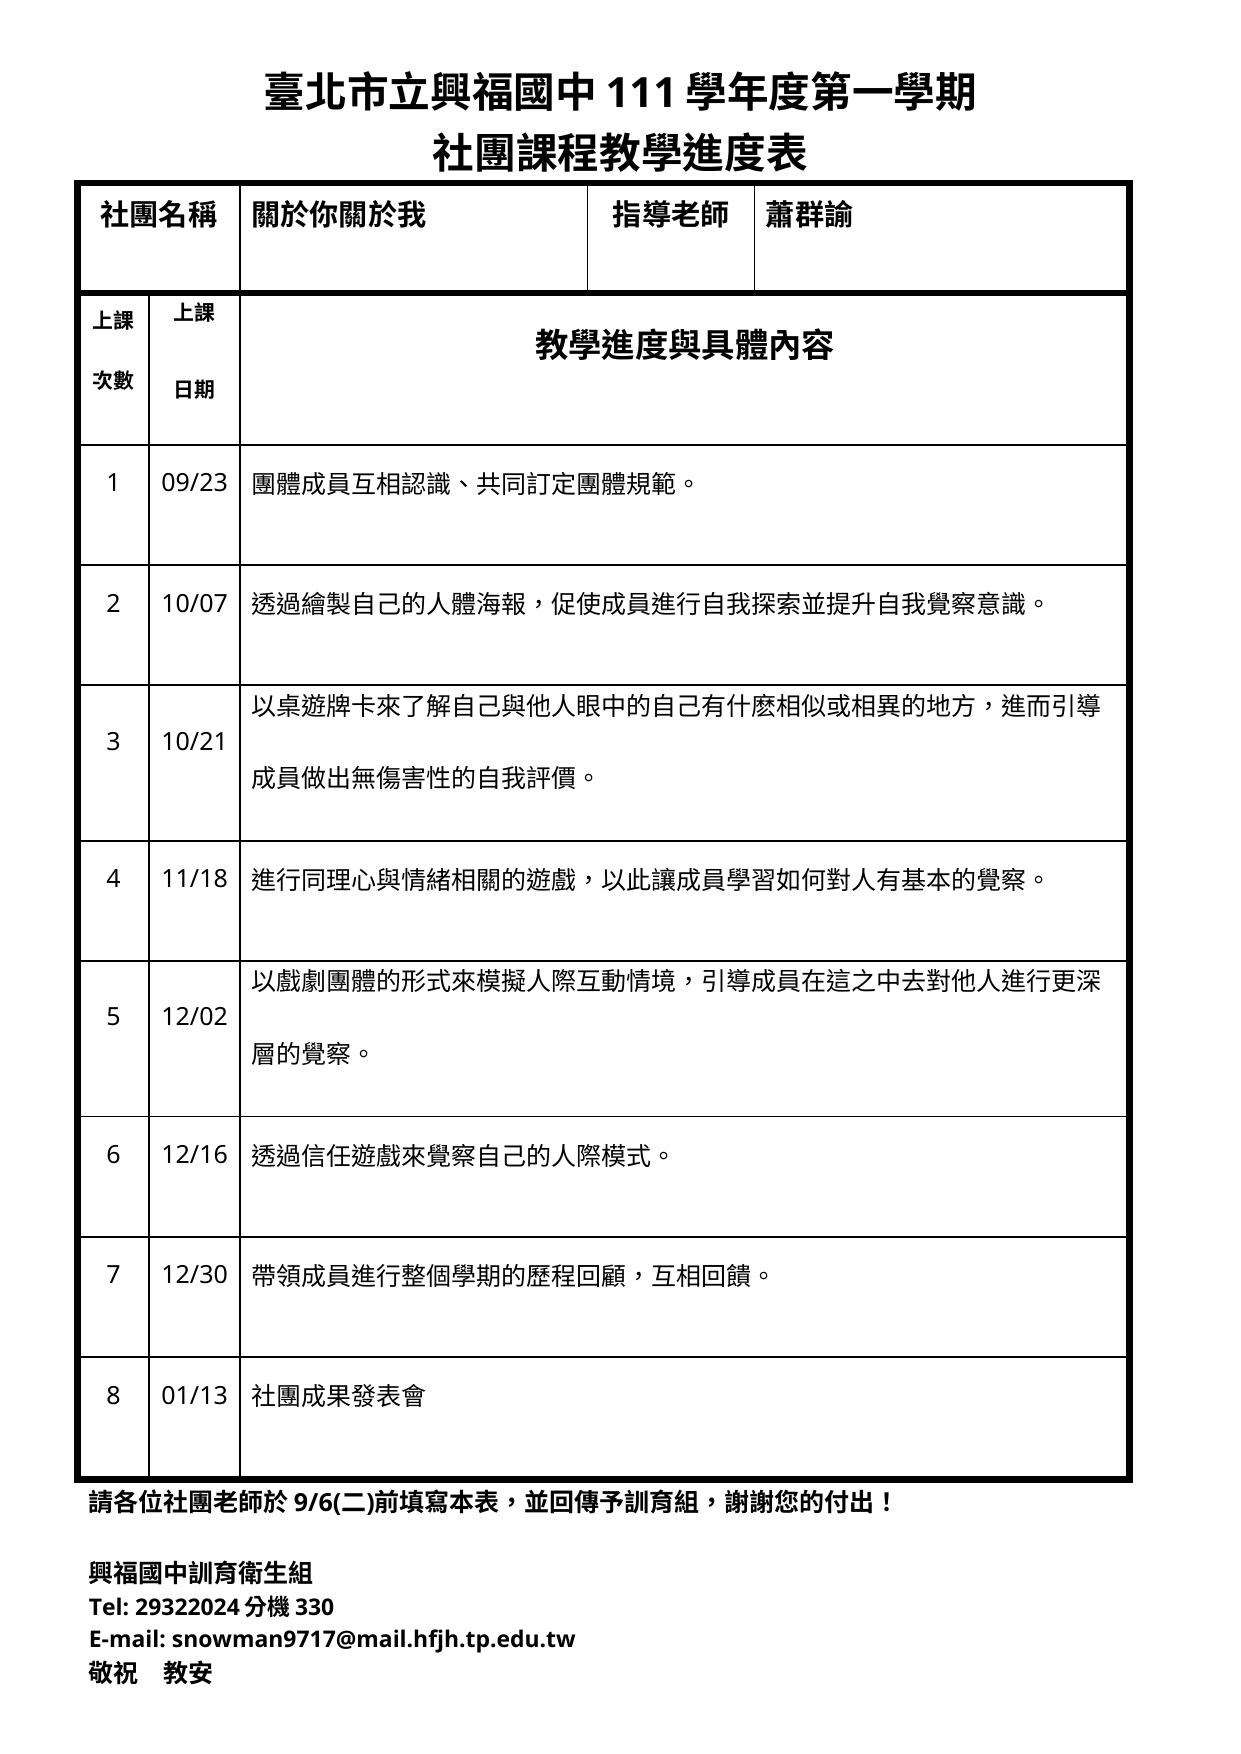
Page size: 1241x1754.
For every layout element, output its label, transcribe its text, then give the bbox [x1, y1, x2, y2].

table_cell 10/07 [150, 566, 239, 684]
table_cell 上課次數 [81, 296, 148, 444]
text 敬祝 教安 [89, 1654, 1152, 1690]
text 請各位社團老師於9/6(二)前填寫本表，並回傳予訓育組，謝謝您的付出！ [89, 1483, 1152, 1519]
table_cell 7 [81, 1238, 148, 1356]
table_cell 進行同理心與情緒相關的遊戲，以此讓成員學習如何對人有基本的覺察。 [241, 842, 1126, 960]
table_cell 以桌遊牌卡來了解自己與他人眼中的自己有什麽相似或相異的地方，進而引導成員做出無傷害性的自我評價。 [241, 686, 1126, 840]
table_cell 12/16 [150, 1117, 239, 1236]
table_cell 6 [81, 1117, 148, 1236]
text 臺北市立興福國中111學年度第一學期 [89, 59, 1152, 120]
table_cell 09/23 [150, 446, 239, 564]
table_cell 社團成果發表會 [241, 1358, 1126, 1476]
text E-mail: snowman9717@mail.hfjh.tp.edu.tw [89, 1623, 1152, 1654]
table_cell 3 [81, 686, 148, 840]
table_cell 2 [81, 566, 148, 684]
table_cell 帶領成員進行整個學期的歷程回顧，互相回饋。 [241, 1238, 1126, 1356]
table_header 社團名稱 [81, 186, 239, 290]
table_cell 透過繪製自己的人體海報，促使成員進行自我探索並提升自我覺察意識。 [241, 566, 1126, 684]
table_cell 10/21 [150, 686, 239, 840]
table_header 蕭群諭 [755, 186, 1126, 290]
table_header 指導老師 [588, 186, 754, 290]
table_cell 4 [81, 842, 148, 960]
table_cell 團體成員互相認識、共同訂定團體規範。 [241, 446, 1126, 564]
text 社團課程教學進度表 [89, 120, 1152, 180]
table_cell 5 [81, 962, 148, 1116]
table_cell 11/18 [150, 842, 239, 960]
table_cell 8 [81, 1358, 148, 1476]
table_cell 上課 日期 [150, 296, 239, 444]
table_cell 以戲劇團體的形式來模擬人際互動情境，引導成員在這之中去對他人進行更深層的覺察。 [241, 962, 1126, 1116]
text 興福國中訓育衛生組 [89, 1553, 1152, 1589]
table_cell 12/30 [150, 1238, 239, 1356]
table_cell 教學進度與具體內容 [241, 296, 1126, 444]
table_header 關於你關於我 [241, 186, 587, 290]
table_cell 透過信任遊戲來覺察自己的人際模式。 [241, 1117, 1126, 1236]
table_cell 01/13 [150, 1358, 239, 1476]
table_cell 1 [81, 446, 148, 564]
text Tel: 29322024分機330 [89, 1589, 1152, 1623]
table_cell 12/02 [150, 962, 239, 1116]
